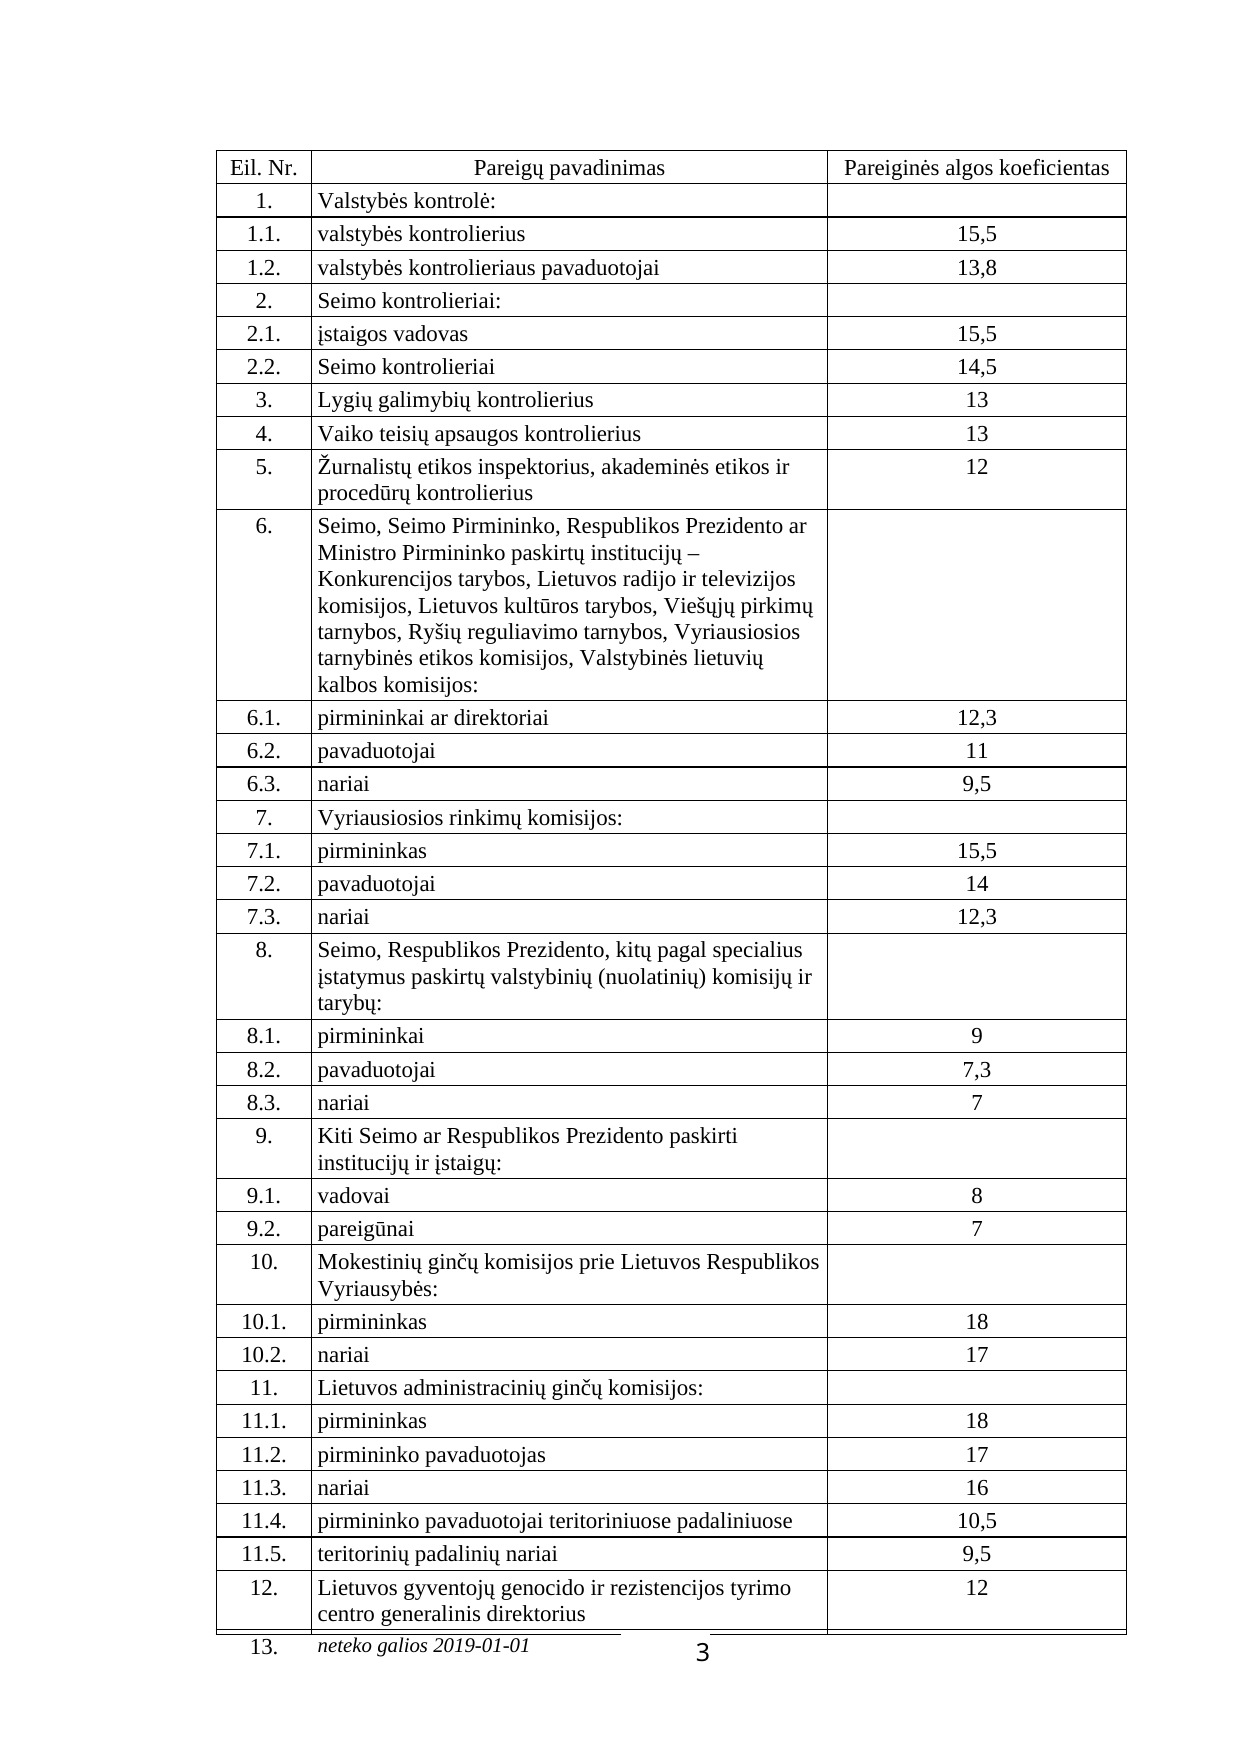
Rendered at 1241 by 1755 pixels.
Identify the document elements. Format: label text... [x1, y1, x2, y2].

table_cell 1.1. [217, 218, 311, 250]
table_cell 13,8 [828, 251, 1126, 283]
table_cell 10.1. [217, 1305, 311, 1337]
table_cell įstaigos vadovas [312, 317, 827, 349]
table_cell [828, 510, 1126, 700]
table_cell 9,5 [828, 768, 1126, 800]
table_cell Seimo, Respublikos Prezidento, kitų pagal specialius įstatymus paskirtų valstybinių (nuolatinių) komisijų ir tarybų: [312, 934, 827, 1018]
table_cell 9.2. [217, 1212, 311, 1244]
table_cell 7,3 [828, 1053, 1126, 1085]
table_cell 11.2. [217, 1438, 311, 1470]
table_cell 12,3 [828, 900, 1126, 933]
table_cell 11. [217, 1371, 311, 1403]
table_cell 6. [217, 510, 311, 700]
table_cell 7.1. [217, 834, 311, 866]
table_cell nariai [312, 1338, 827, 1370]
table_cell Žurnalistų etikos inspektorius, akademinės etikos ir procedūrų kontrolierius [312, 450, 827, 509]
table_cell 9,5 [828, 1538, 1126, 1570]
table_cell 17 [828, 1438, 1126, 1470]
table_cell 1. [217, 184, 311, 216]
table_cell 13. [217, 1630, 311, 1634]
table_cell Lietuvos gyventojų genocido ir rezistencijos tyrimo centro generalinis direktorius [312, 1571, 827, 1629]
table_cell teritorinių padalinių nariai [312, 1538, 827, 1570]
table_cell valstybės kontrolierius [312, 218, 827, 250]
table_cell 15,5 [828, 317, 1126, 349]
table_cell nariai [312, 1471, 827, 1503]
table_cell pirmininkai [312, 1020, 827, 1052]
table_cell 9 [828, 1020, 1126, 1052]
table_cell 2. [217, 284, 311, 316]
table_cell 2.1. [217, 317, 311, 349]
table_cell 17 [828, 1338, 1126, 1370]
table_cell 13 [828, 417, 1126, 449]
table_cell Mokestinių ginčų komisijos prie Lietuvos Respublikos Vyriausybės: [312, 1245, 827, 1304]
table_cell 11.4. [217, 1504, 311, 1536]
table_cell Seimo, Seimo Pirmininko, Respublikos Prezidento ar Ministro Pirmininko paskirtų institucijų – Konkurencijos tarybos, Lietuvos radijo ir televizijos komisijos, Lietuvos kultūros tarybos, Viešųjų pirkimų tarnybos, Ryšių reguliavimo tarnybos, Vyriausiosios tarnybinės etikos komisijos, Valstybinės lietuvių kalbos komisijos: [312, 510, 827, 700]
table_cell 7. [217, 801, 311, 833]
table_cell vadovai [312, 1179, 827, 1211]
table_cell Lietuvos administracinių ginčų komisijos: [312, 1371, 827, 1403]
table_cell 7 [828, 1086, 1126, 1118]
table_cell 10. [217, 1245, 311, 1304]
table_cell pirmininkas [312, 1305, 827, 1337]
table_cell 11.3. [217, 1471, 311, 1503]
table_cell pirmininkas [312, 834, 827, 866]
table_cell 15,5 [828, 834, 1126, 866]
table_cell 13 [828, 384, 1126, 416]
table_cell 4. [217, 417, 311, 449]
table_cell nariai [312, 1086, 827, 1118]
table_cell 11.5. [217, 1538, 311, 1570]
table_cell valstybės kontrolieriaus pavaduotojai [312, 251, 827, 283]
table_cell neteko galios 2019-01-01 [312, 1630, 827, 1634]
table_cell Kiti Seimo ar Respublikos Prezidento paskirti institucijų ir įstaigų: [312, 1119, 827, 1178]
table_cell nariai [312, 900, 827, 933]
table_cell pirmininko pavaduotojas [312, 1438, 827, 1470]
table_cell 14 [828, 867, 1126, 899]
table_cell Lygių galimybių kontrolierius [312, 384, 827, 416]
table_cell pirmininkas [312, 1405, 827, 1437]
table_cell Vyriausiosios rinkimų komisijos: [312, 801, 827, 833]
table_cell [828, 284, 1126, 316]
table_cell 7.3. [217, 900, 311, 933]
table_cell 12. [217, 1571, 311, 1629]
table_cell 8.3. [217, 1086, 311, 1118]
table_cell 10.2. [217, 1338, 311, 1370]
table_cell 12 [828, 1571, 1126, 1629]
table_cell 15,5 [828, 218, 1126, 250]
table_cell 18 [828, 1305, 1126, 1337]
table_cell 12,3 [828, 701, 1126, 733]
table_cell Seimo kontrolieriai [312, 350, 827, 383]
table_cell pareigūnai [312, 1212, 827, 1244]
table_cell Vaiko teisių apsaugos kontrolierius [312, 417, 827, 449]
table_cell Seimo kontrolieriai: [312, 284, 827, 316]
table_cell 6.3. [217, 768, 311, 800]
table_cell pirmininko pavaduotojai teritoriniuose padaliniuose [312, 1504, 827, 1536]
table_header Pareiginės algos koeficientas [828, 151, 1126, 183]
table_cell [828, 1119, 1126, 1178]
table_cell 3. [217, 384, 311, 416]
table_cell 9. [217, 1119, 311, 1178]
table_cell 6.2. [217, 734, 311, 766]
table_cell [828, 1371, 1126, 1403]
table_cell 7 [828, 1212, 1126, 1244]
table_cell 2.2. [217, 350, 311, 383]
table_cell 11 [828, 734, 1126, 766]
table_cell Valstybės kontrolė: [312, 184, 827, 216]
table_cell 16 [828, 1471, 1126, 1503]
table_cell 10,5 [828, 1504, 1126, 1536]
table_cell pavaduotojai [312, 867, 827, 899]
table_cell 5. [217, 450, 311, 509]
table_header Eil. Nr. [217, 151, 311, 183]
table_cell [828, 801, 1126, 833]
table_cell [828, 184, 1126, 216]
table_cell nariai [312, 768, 827, 800]
table_cell 8 [828, 1179, 1126, 1211]
table_cell pirmininkai ar direktoriai [312, 701, 827, 733]
table_cell [828, 1245, 1126, 1304]
table_cell pavaduotojai [312, 1053, 827, 1085]
table_cell 18 [828, 1405, 1126, 1437]
table_cell 8.2. [217, 1053, 311, 1085]
table_cell [828, 1630, 1126, 1634]
table_cell pavaduotojai [312, 734, 827, 766]
table_header Pareigų pavadinimas [312, 151, 827, 183]
table_cell 6.1. [217, 701, 311, 733]
table_cell 8.1. [217, 1020, 311, 1052]
table_cell 14,5 [828, 350, 1126, 383]
table_cell [828, 934, 1126, 1018]
table_cell 1.2. [217, 251, 311, 283]
table_cell 12 [828, 450, 1126, 509]
table_cell 9.1. [217, 1179, 311, 1211]
table_cell 7.2. [217, 867, 311, 899]
table_cell 11.1. [217, 1405, 311, 1437]
table_cell 8. [217, 934, 311, 1018]
